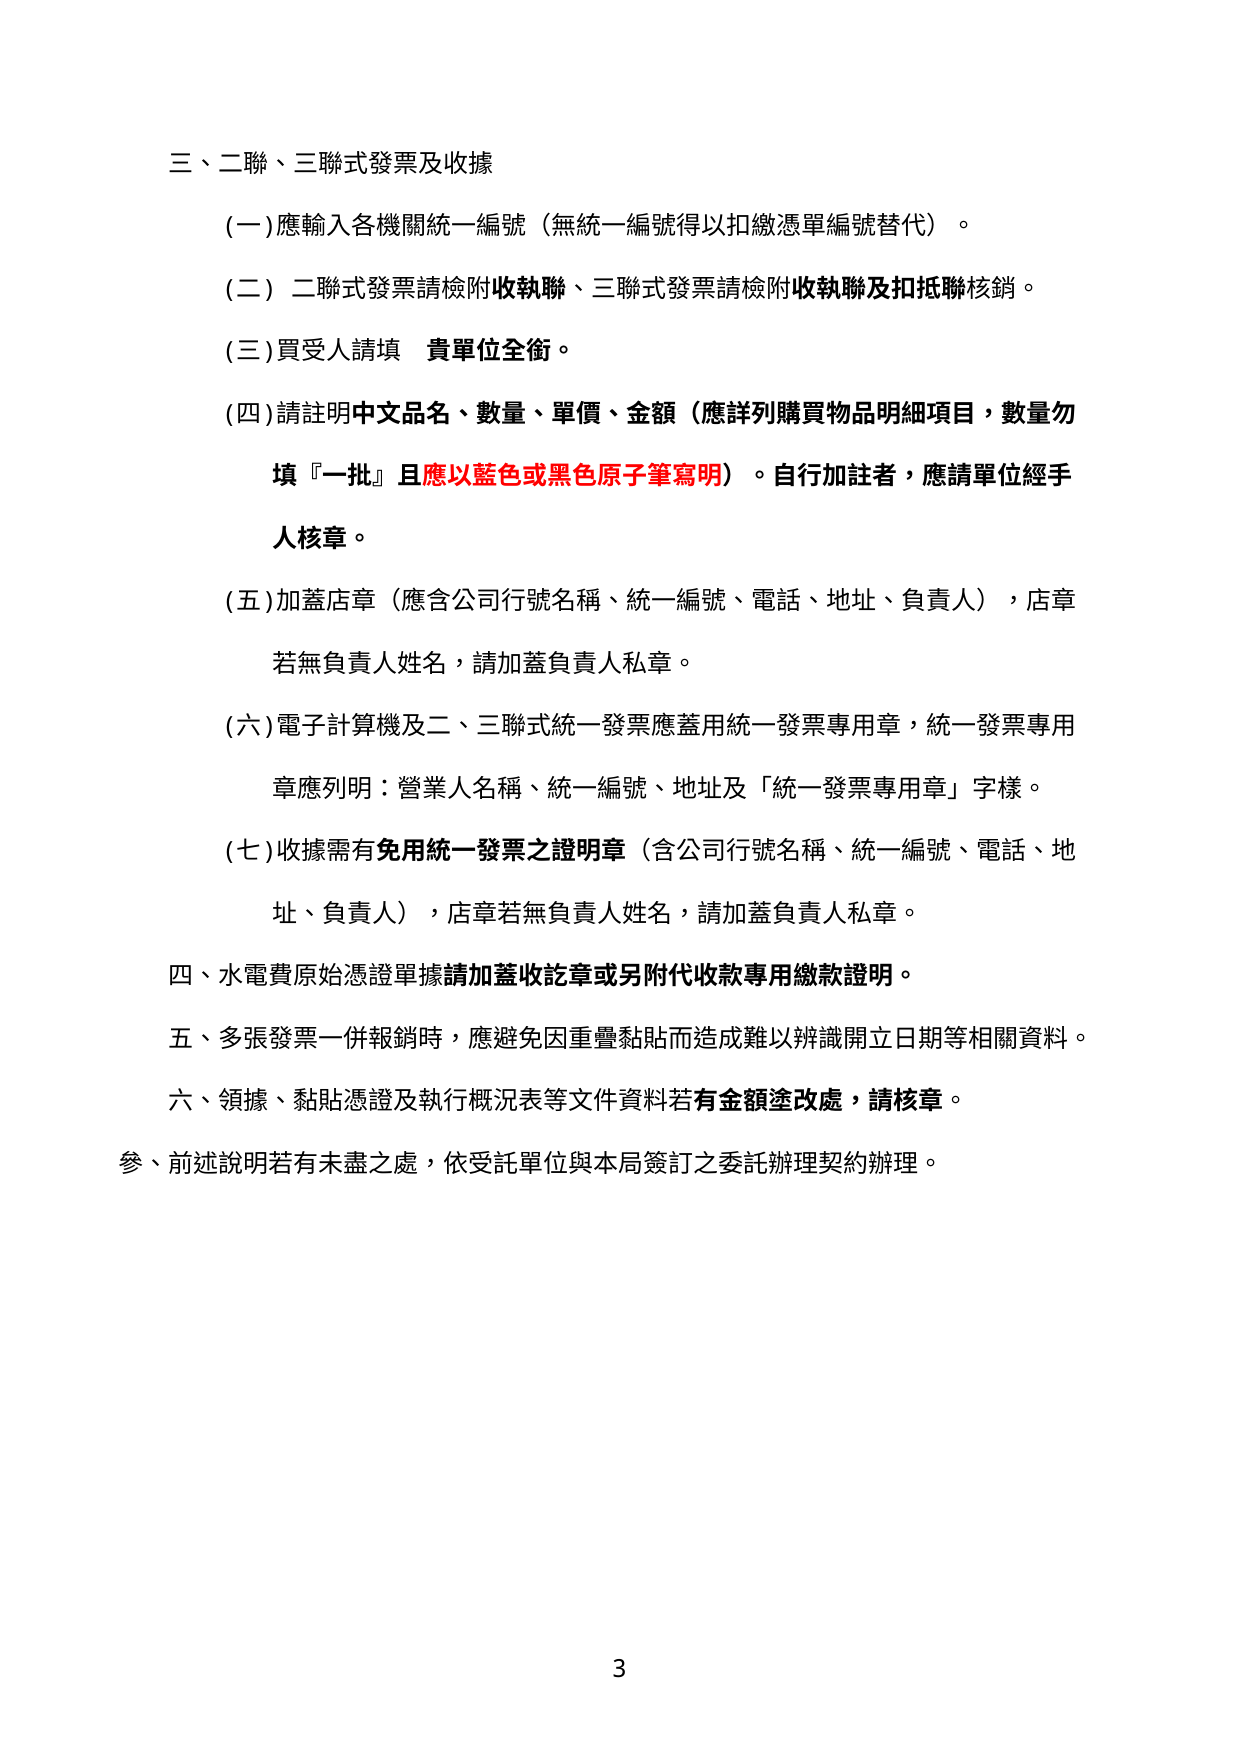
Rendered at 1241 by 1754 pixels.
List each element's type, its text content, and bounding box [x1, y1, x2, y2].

text 四、水電費原始憑證單據請加蓋收訖章或另附代收款專用繳款證明。 [118, 932, 1093, 994]
text 六、領據、黏貼憑證及執行概況表等文件資料若有金額塗改處，請核章。 [118, 1057, 1093, 1119]
text (五)加蓋店章（應含公司行號名稱、統一編號、電話、地址、負責人），店章若無負責人姓名，請加蓋負責人私章。 [222, 557, 1093, 682]
text (六)電子計算機及二、三聯式統一發票應蓋用統一發票專用章，統一發票專用章應列明：營業人名稱、統一編號、地址及「統一發票專用章」字樣。 [222, 682, 1093, 807]
text 參、前述說明若有未盡之處，依受託單位與本局簽訂之委託辦理契約辦理。 [118, 1119, 1093, 1182]
text 三、二聯、三聯式發票及收據 [118, 119, 1093, 182]
text (四)請註明中文品名、數量、單價、金額（應詳列購買物品明細項目，數量勿填『一批』且應以藍色或黑色原子筆寫明）。自行加註者，應請單位經手人核章。 [222, 369, 1093, 557]
text 五、多張發票一併報銷時，應避免因重疊黏貼而造成難以辨識開立日期等相關資料。 [118, 994, 1093, 1057]
text (七)收據需有免用統一發票之證明章（含公司行號名稱、統一編號、電話、地址、負責人），店章若無負責人姓名，請加蓋負責人私章。 [222, 807, 1093, 932]
text (一)應輸入各機關統一編號（無統一編號得以扣繳憑單編號替代）。 [222, 182, 1093, 244]
text (二) 二聯式發票請檢附收執聯、三聯式發票請檢附收執聯及扣抵聯核銷。 [222, 244, 1093, 307]
text (三)買受人請填 貴單位全銜。 [222, 307, 1093, 369]
